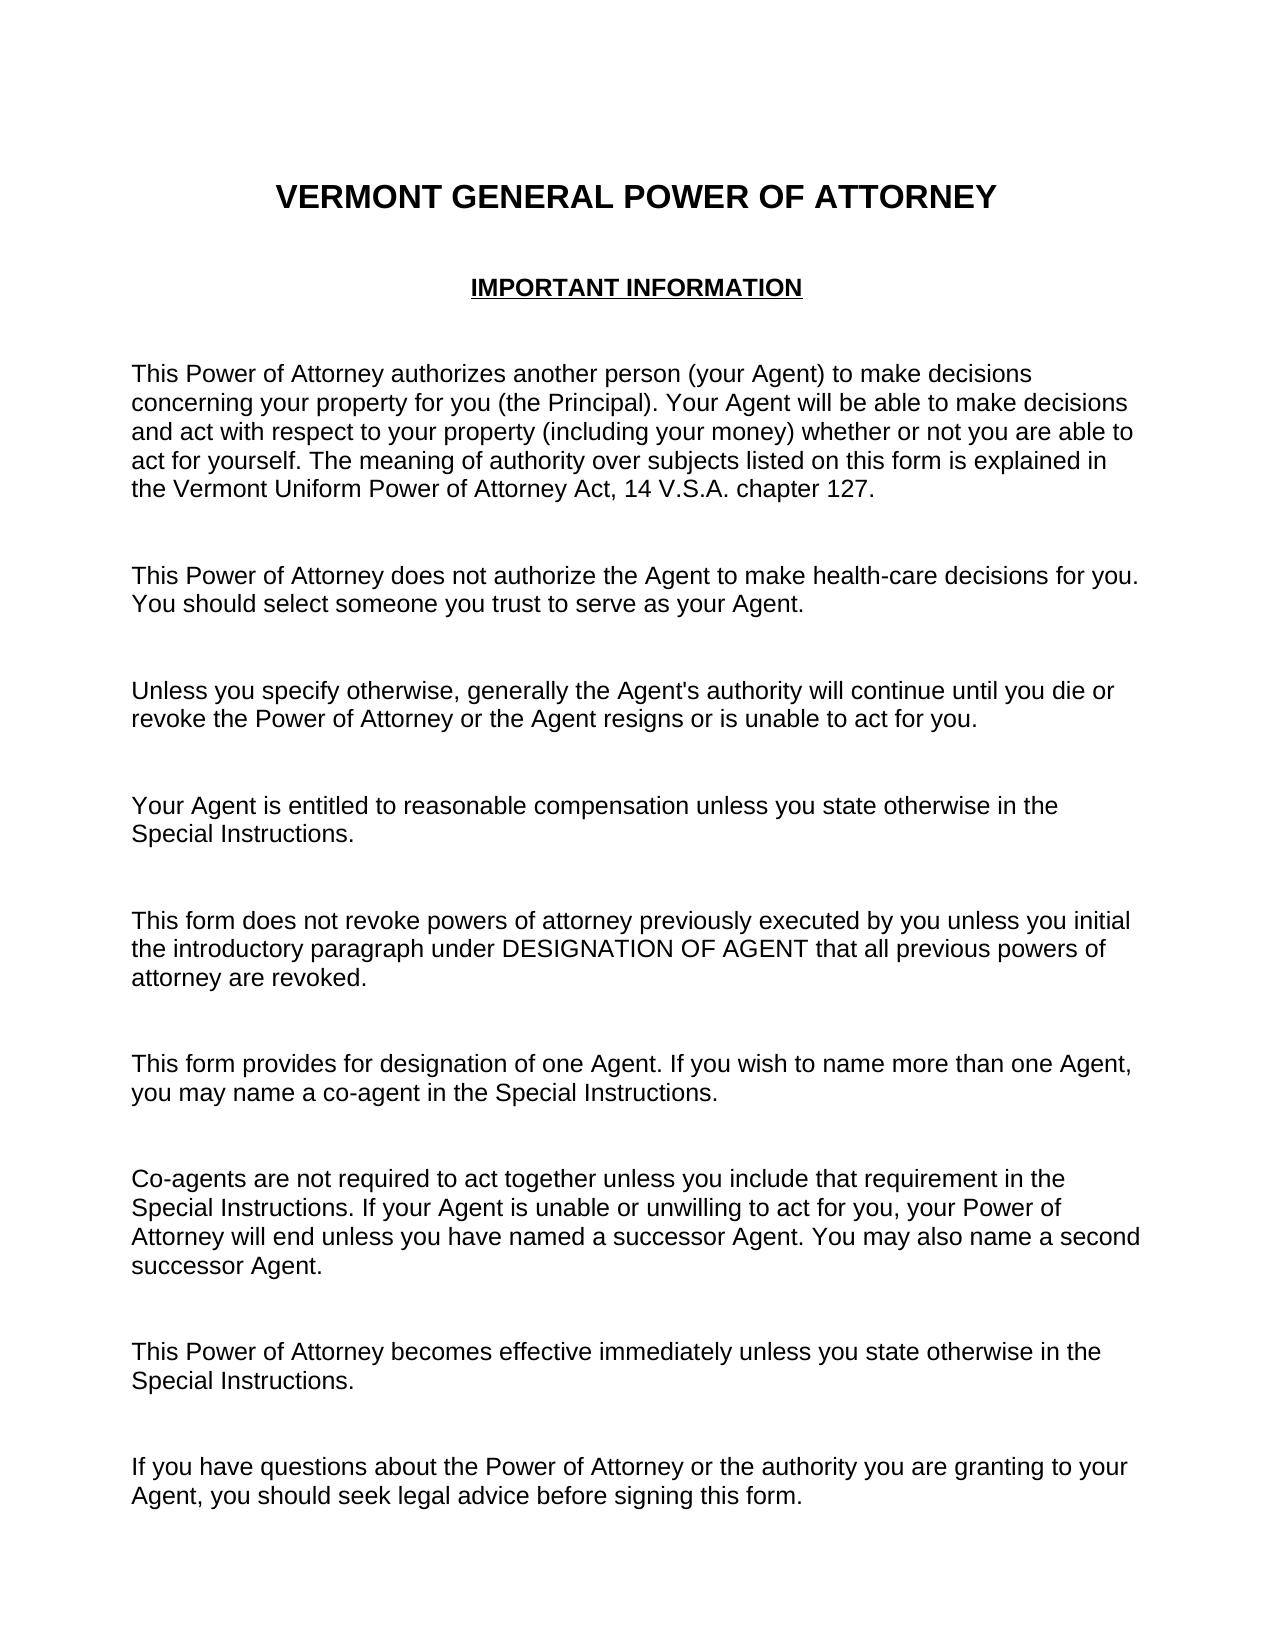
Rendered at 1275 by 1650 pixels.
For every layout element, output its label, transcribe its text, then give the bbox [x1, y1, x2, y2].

text VERMONT GENERAL POWER OF ATTORNEY [131, 177, 1142, 216]
text This Power of Attorney does not authorize the Agent to make health-care decisions for you. You should select someone you trust to serve as your Agent. [131, 561, 1142, 618]
text This form does not revoke powers of attorney previously executed by you unless you initial the introductory paragraph under DESIGNATION OF AGENT that all previous powers of attorney are revoked. [131, 906, 1142, 992]
text This form provides for designation of one Agent. If you wish to name more than one Agent, you may name a co-agent in the Special Instructions. [131, 1049, 1142, 1107]
text Unless you specify otherwise, generally the Agent's authority will continue until you die or revoke the Power of Attorney or the Agent resigns or is unable to act for you. [131, 676, 1142, 733]
text This Power of Attorney becomes effective immediately unless you state otherwise in the Special Instructions. [131, 1337, 1142, 1394]
text Co-agents are not required to act together unless you include that requirement in the Special Instructions. If your Agent is unable or unwilling to act for you, your Power of Attorney will end unless you have named a successor Agent. You may also name a second successor Agent. [131, 1164, 1142, 1279]
text If you have questions about the Power of Attorney or the authority you are granting to your Agent, you should seek legal advice before signing this form. [131, 1452, 1142, 1509]
text IMPORTANT INFORMATION [131, 273, 1142, 302]
text Your Agent is entitled to reasonable compensation unless you state otherwise in the Special Instructions. [131, 791, 1142, 848]
text This Power of Attorney authorizes another person (your Agent) to make decisions concerning your property for you (the Principal). Your Agent will be able to make decisions and act with respect to your property (including your money) whether or not you are able to act for yourself. The meaning of authority over subjects listed on this form is explained in the Vermont Uniform Power of Attorney Act, 14 V.S.A. chapter 127. [131, 359, 1142, 503]
